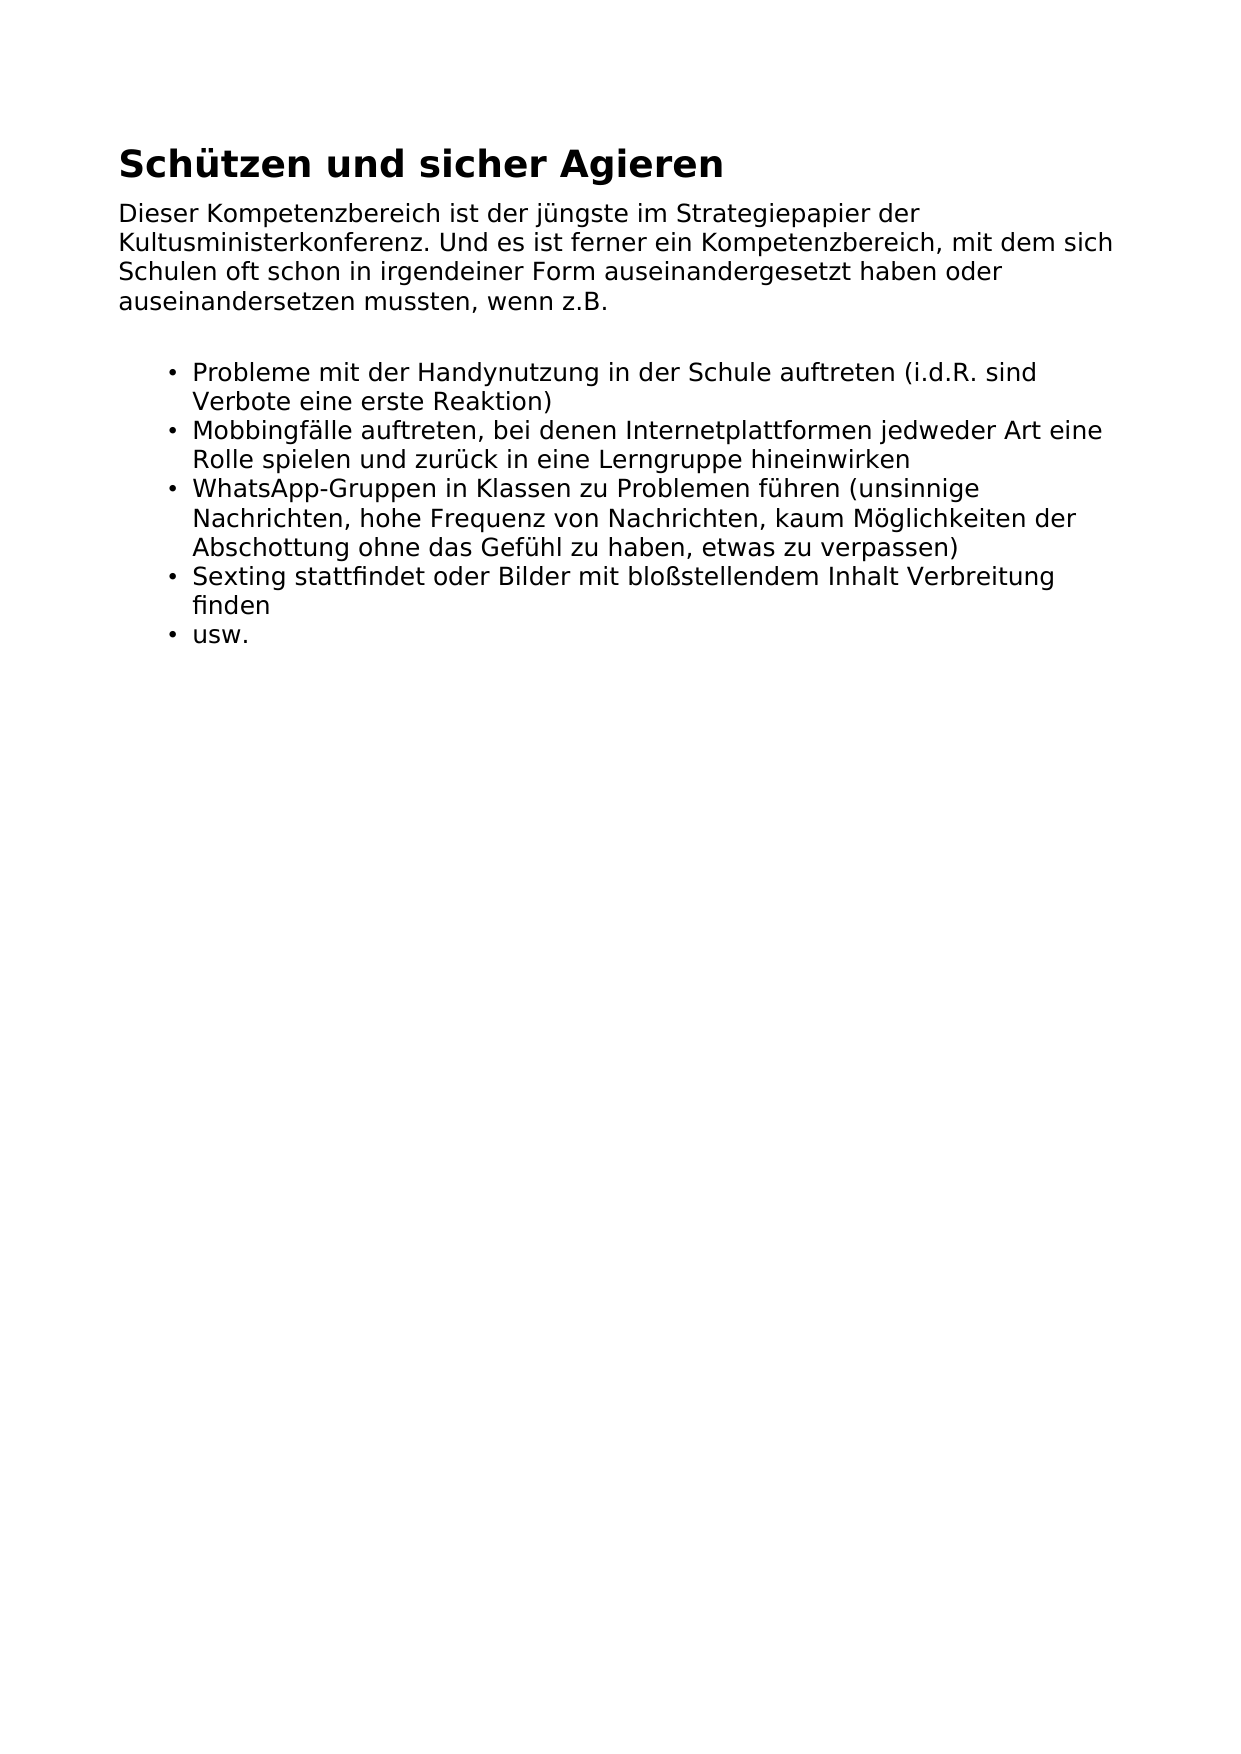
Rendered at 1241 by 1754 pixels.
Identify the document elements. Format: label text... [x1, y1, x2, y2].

list WhatsApp-Gruppen in Klassen zu Problemen führen (unsinnige Nachrichten, hohe Frequenz von Nachrichten, kaum Möglichkeiten der Abschottung ohne das Gefühl zu haben, etwas zu verpassen) [177, 474, 1122, 562]
subtitle Schützen und sicher Agieren [118, 143, 1122, 187]
text Dieser Kompetenzbereich ist der jüngste im Strategiepapier der Kultusministerkonferenz. Und es ist ferner ein Kompetenzbereich, mit dem sich Schulen oft schon in irgendeiner Form auseinandergesetzt haben oder auseinandersetzen mussten, wenn z.B. [118, 199, 1122, 316]
list usw. [177, 620, 1122, 649]
list Mobbingfälle auftreten, bei denen Internetplattformen jedweder Art eine Rolle spielen und zurück in eine Lerngruppe hineinwirken [177, 416, 1122, 474]
list Probleme mit der Handynutzung in der Schule auftreten (i.d.R. sind Verbote eine erste Reaktion) [177, 358, 1122, 416]
list Sexting stattfindet oder Bilder mit bloßstellendem Inhalt Verbreitung finden [177, 562, 1122, 620]
